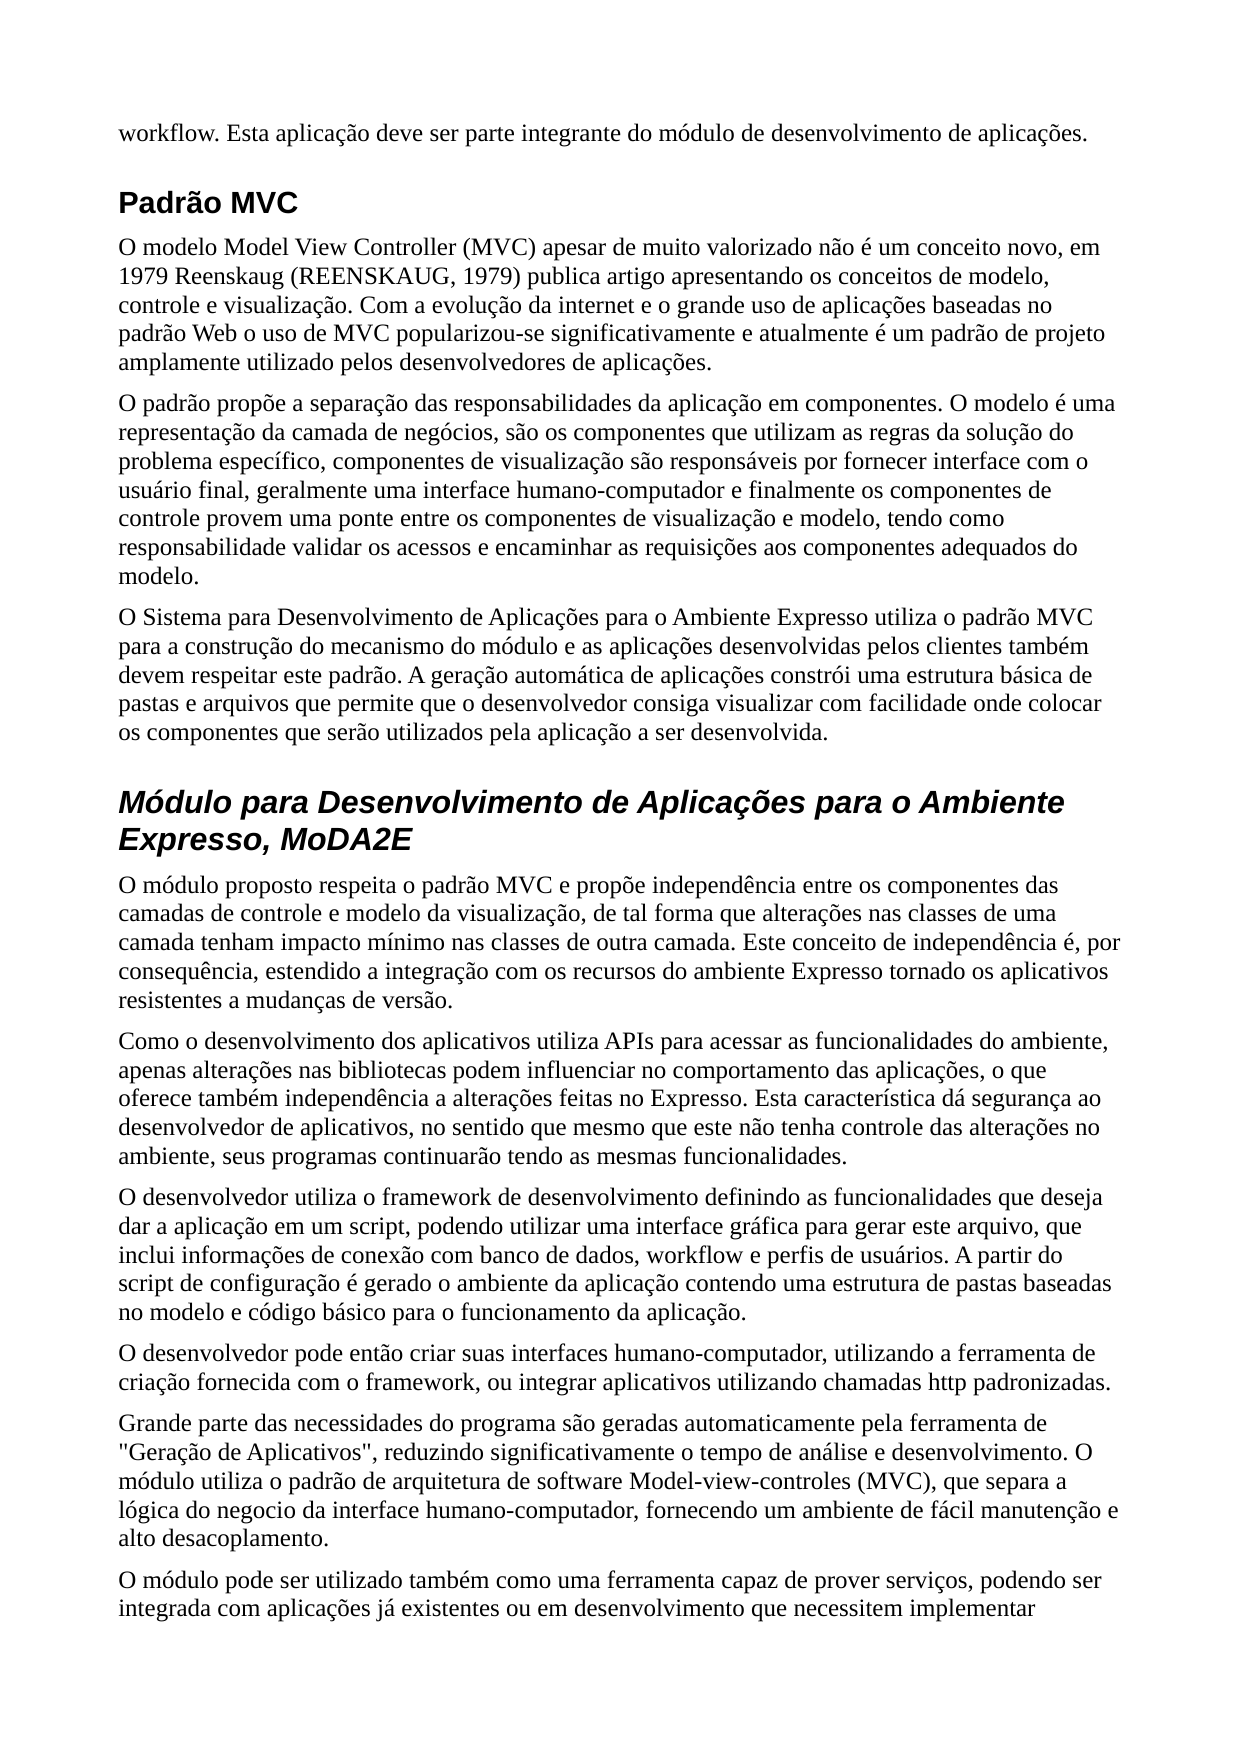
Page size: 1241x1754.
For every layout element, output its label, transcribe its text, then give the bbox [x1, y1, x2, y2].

text O Sistema para Desenvolvimento de Aplicações para o Ambiente Expresso utiliza o padrão MVC para a construção do mecanismo do módulo e as aplicações desenvolvidas pelos clientes também devem respeitar este padrão. A geração automática de aplicações constrói uma estrutura básica de pastas e arquivos que permite que o desenvolvedor consiga visualizar com facilidade onde colocar os componentes que serão utilizados pela aplicação a ser desenvolvida. [118, 602, 1122, 746]
text O modelo Model View Controller (MVC) apesar de muito valorizado não é um conceito novo, em 1979 Reenskaug (REENSKAUG, 1979) publica artigo apresentando os conceitos de modelo, controle e visualização. Com a evolução da internet e o grande uso de aplicações baseadas no padrão Web o uso de MVC popularizou-se significativamente e atualmente é um padrão de projeto amplamente utilizado pelos desenvolvedores de aplicações. [118, 232, 1122, 376]
subtitle Padrão MVC [118, 184, 1122, 220]
text O desenvolvedor utiliza o framework de desenvolvimento definindo as funcionalidades que deseja dar a aplicação em um script, podendo utilizar uma interface gráfica para gerar este arquivo, que inclui informações de conexão com banco de dados, workflow e perfis de usuários. A partir do script de configuração é gerado o ambiente da aplicação contendo uma estrutura de pastas baseadas no modelo e código básico para o funcionamento da aplicação. [118, 1182, 1122, 1326]
text O módulo pode ser utilizado também como uma ferramenta capaz de prover serviços, podendo ser integrada com aplicações já existentes ou em desenvolvimento que necessitem implementar [118, 1565, 1122, 1622]
text O desenvolvedor pode então criar suas interfaces humano-computador, utilizando a ferramenta de criação fornecida com o framework, ou integrar aplicativos utilizando chamadas http padronizadas. [118, 1338, 1122, 1396]
text Grande parte das necessidades do programa são geradas automaticamente pela ferramenta de "Geração de Aplicativos", reduzindo significativamente o tempo de análise e desenvolvimento. O módulo utiliza o padrão de arquitetura de software Model-view-controles (MVC), que separa a lógica do negocio da interface humano-computador, fornecendo um ambiente de fácil manutenção e alto desacoplamento. [118, 1408, 1122, 1552]
text O padrão propõe a separação das responsabilidades da aplicação em componentes. O modelo é uma representação da camada de negócios, são os componentes que utilizam as regras da solução do problema específico, componentes de visualização são responsáveis por fornecer interface com o usuário final, geralmente uma interface humano-computador e finalmente os componentes de controle provem uma ponte entre os componentes de visualização e modelo, tendo como responsabilidade validar os acessos e encaminhar as requisições aos componentes adequados do modelo. [118, 388, 1122, 590]
text Como o desenvolvimento dos aplicativos utiliza APIs para acessar as funcionalidades do ambiente, apenas alterações nas bibliotecas podem influenciar no comportamento das aplicações, o que oferece também independência a alterações feitas no Expresso. Esta característica dá segurança ao desenvolvedor de aplicativos, no sentido que mesmo que este não tenha controle das alterações no ambiente, seus programas continuarão tendo as mesmas funcionalidades. [118, 1026, 1122, 1170]
subtitle Módulo para Desenvolvimento de Aplicações para o Ambiente Expresso, MoDA2E [118, 783, 1122, 857]
text workflow. Esta aplicação deve ser parte integrante do módulo de desenvolvimento de aplicações. [118, 118, 1122, 147]
text O módulo proposto respeita o padrão MVC e propõe independência entre os componentes das camadas de controle e modelo da visualização, de tal forma que alterações nas classes de uma camada tenham impacto mínimo nas classes de outra camada. Este conceito de independência é, por consequência, estendido a integração com os recursos do ambiente Expresso tornado os aplicativos resistentes a mudanças de versão. [118, 870, 1122, 1013]
